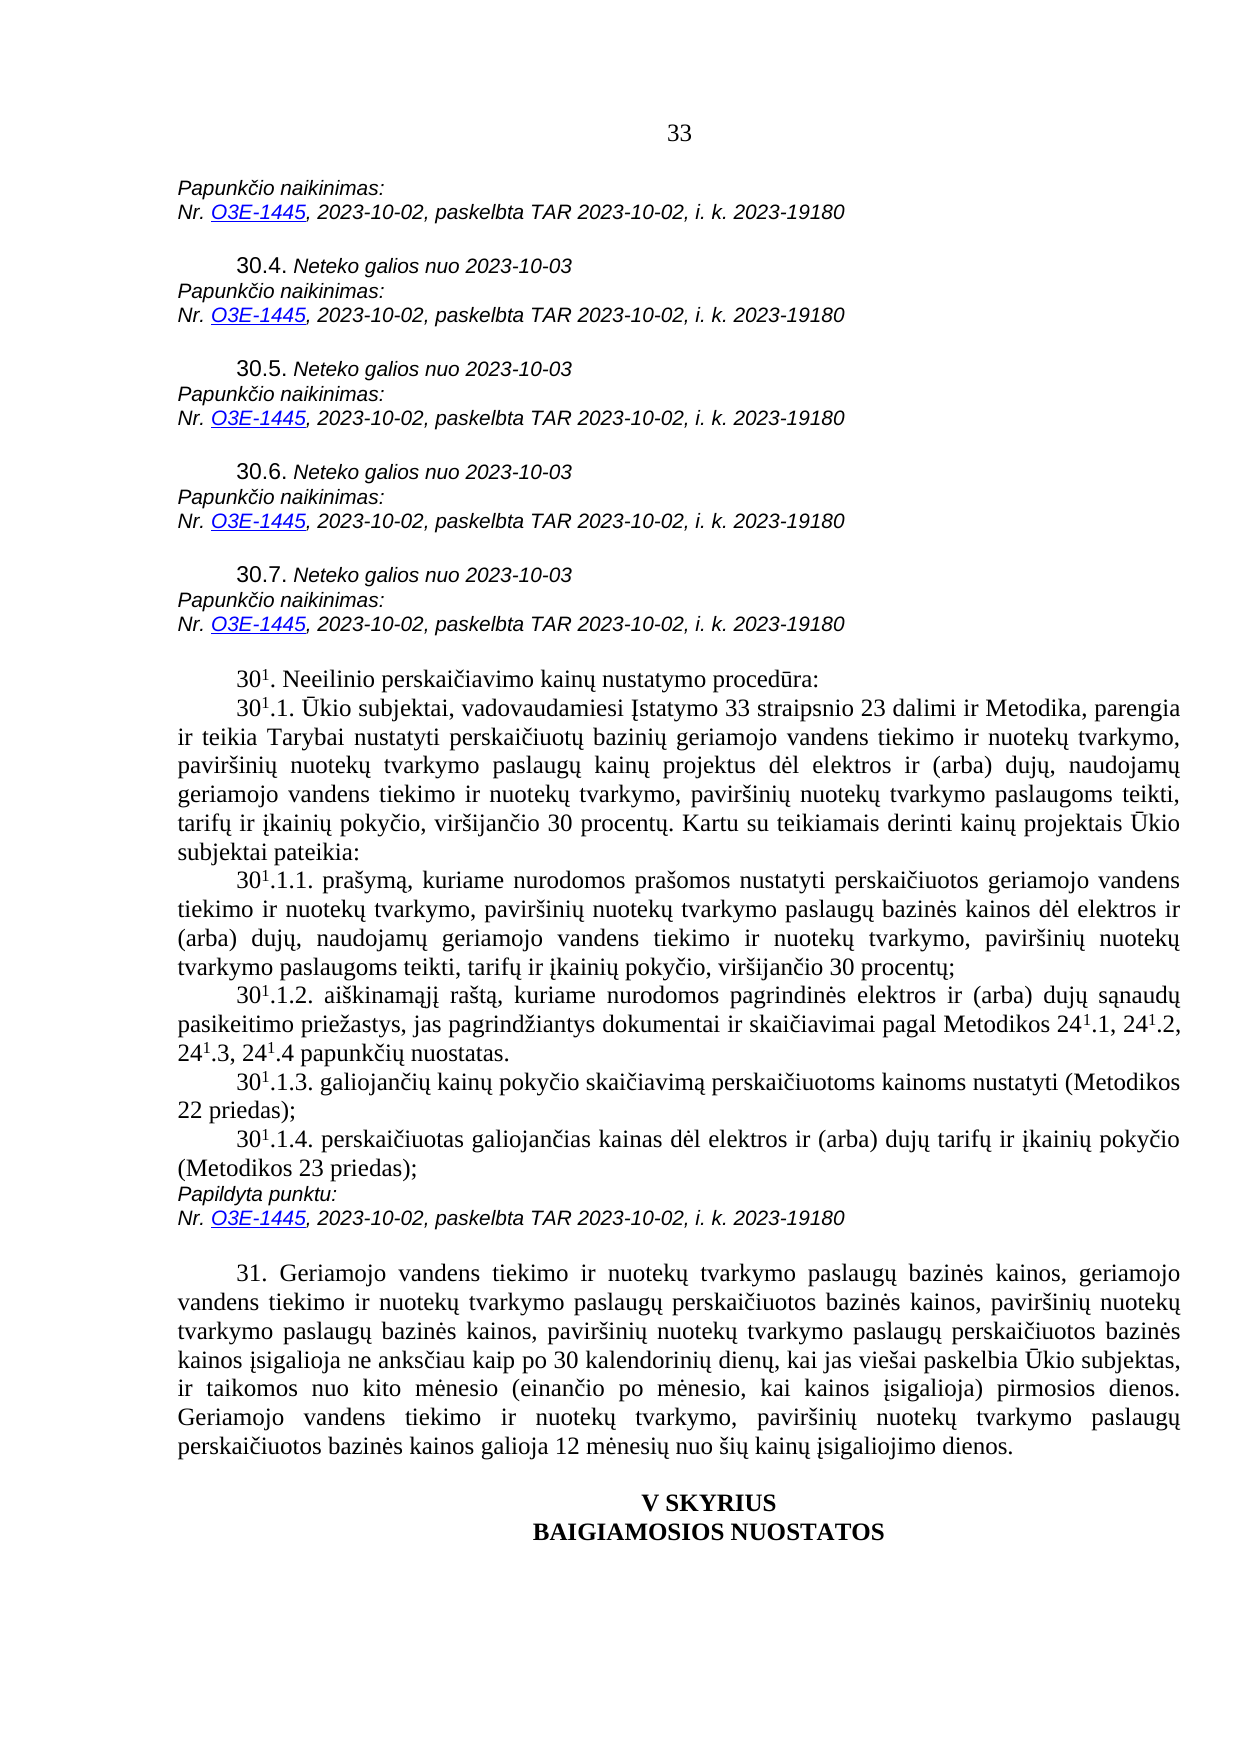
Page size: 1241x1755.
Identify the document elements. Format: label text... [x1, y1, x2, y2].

text Nr. O3E-1445, 2023-10-02, paskelbta TAR 2023-10-02, i. k. 2023-19180 [177, 612, 1181, 636]
text Papunkčio naikinimas: [177, 588, 1181, 612]
text Papildyta punktu: [177, 1182, 1181, 1206]
text Papunkčio naikinimas: [177, 279, 1181, 303]
text 31. Geriamojo vandens tiekimo ir nuotekų tvarkymo paslaugų bazinės kainos, geriamojo vandens tiekimo ir nuotekų tvarkymo paslaugų perskaičiuotos bazinės kainos, paviršinių nuotekų tvarkymo paslaugų bazinės kainos, paviršinių nuotekų tvarkymo paslaugų perskaičiuotos bazinės kainos įsigalioja ne anksčiau kaip po 30 kalendorinių dienų, kai jas viešai paskelbia Ūkio subjektas, ir taikomos nuo kito mėnesio (einančio po mėnesio, kai kainos įsigalioja) pirmosios dienos. Geriamojo vandens tiekimo ir nuotekų tvarkymo, paviršinių nuotekų tvarkymo paslaugų perskaičiuotos bazinės kainos galioja 12 mėnesių nuo šių kainų įsigaliojimo dienos. [177, 1258, 1181, 1460]
text Nr. O3E-1445, 2023-10-02, paskelbta TAR 2023-10-02, i. k. 2023-19180 [177, 406, 1181, 429]
text Papunkčio naikinimas: [177, 176, 1181, 199]
text 301. Neeilinio perskaičiavimo kainų nustatymo procedūra: [177, 664, 1181, 693]
text 301.1.2. aiškinamąjį raštą, kuriame nurodomos pagrindinės elektros ir (arba) dujų sąnaudų pasikeitimo priežastys, jas pagrindžiantys dokumentai ir skaičiavimai pagal Metodikos 241.1, 241.2, 241.3, 241.4 papunkčių nuostatas. [177, 981, 1181, 1067]
text 30.6. Neteko galios nuo 2023-10-03 [177, 458, 1181, 485]
text V SKYRIUS [177, 1488, 1181, 1517]
text Papunkčio naikinimas: [177, 382, 1181, 406]
text BAIGIAMOSIOS NUOSTATOS [177, 1517, 1181, 1546]
text Nr. O3E-1445, 2023-10-02, paskelbta TAR 2023-10-02, i. k. 2023-19180 [177, 199, 1181, 223]
text 301.1.3. galiojančių kainų pokyčio skaičiavimą perskaičiuotoms kainoms nustatyti (Metodikos 22 priedas); [177, 1067, 1181, 1124]
text 301.1.1. prašymą, kuriame nurodomos prašomos nustatyti perskaičiuotos geriamojo vandens tiekimo ir nuotekų tvarkymo, paviršinių nuotekų tvarkymo paslaugų bazinės kainos dėl elektros ir (arba) dujų, naudojamų geriamojo vandens tiekimo ir nuotekų tvarkymo, paviršinių nuotekų tvarkymo paslaugoms teikti, tarifų ir įkainių pokyčio, viršijančio 30 procentų; [177, 866, 1181, 981]
text Nr. O3E-1445, 2023-10-02, paskelbta TAR 2023-10-02, i. k. 2023-19180 [177, 1206, 1181, 1230]
text 301.1.4. perskaičiuotas galiojančias kainas dėl elektros ir (arba) dujų tarifų ir įkainių pokyčio (Metodikos 23 priedas); [177, 1124, 1181, 1182]
text Nr. O3E-1445, 2023-10-02, paskelbta TAR 2023-10-02, i. k. 2023-19180 [177, 303, 1181, 327]
text 30.5. Neteko galios nuo 2023-10-03 [177, 355, 1181, 382]
text 30.7. Neteko galios nuo 2023-10-03 [177, 561, 1181, 588]
text Nr. O3E-1445, 2023-10-02, paskelbta TAR 2023-10-02, i. k. 2023-19180 [177, 509, 1181, 533]
text Papunkčio naikinimas: [177, 485, 1181, 509]
text 30.4. Neteko galios nuo 2023-10-03 [177, 252, 1181, 279]
text 301.1. Ūkio subjektai, vadovaudamiesi Įstatymo 33 straipsnio 23 dalimi ir Metodika, parengia ir teikia Tarybai nustatyti perskaičiuotų bazinių geriamojo vandens tiekimo ir nuotekų tvarkymo, paviršinių nuotekų tvarkymo paslaugų kainų projektus dėl elektros ir (arba) dujų, naudojamų geriamojo vandens tiekimo ir nuotekų tvarkymo, paviršinių nuotekų tvarkymo paslaugoms teikti, tarifų ir įkainių pokyčio, viršijančio 30 procentų. Kartu su teikiamais derinti kainų projektais Ūkio subjektai pateikia: [177, 693, 1181, 866]
